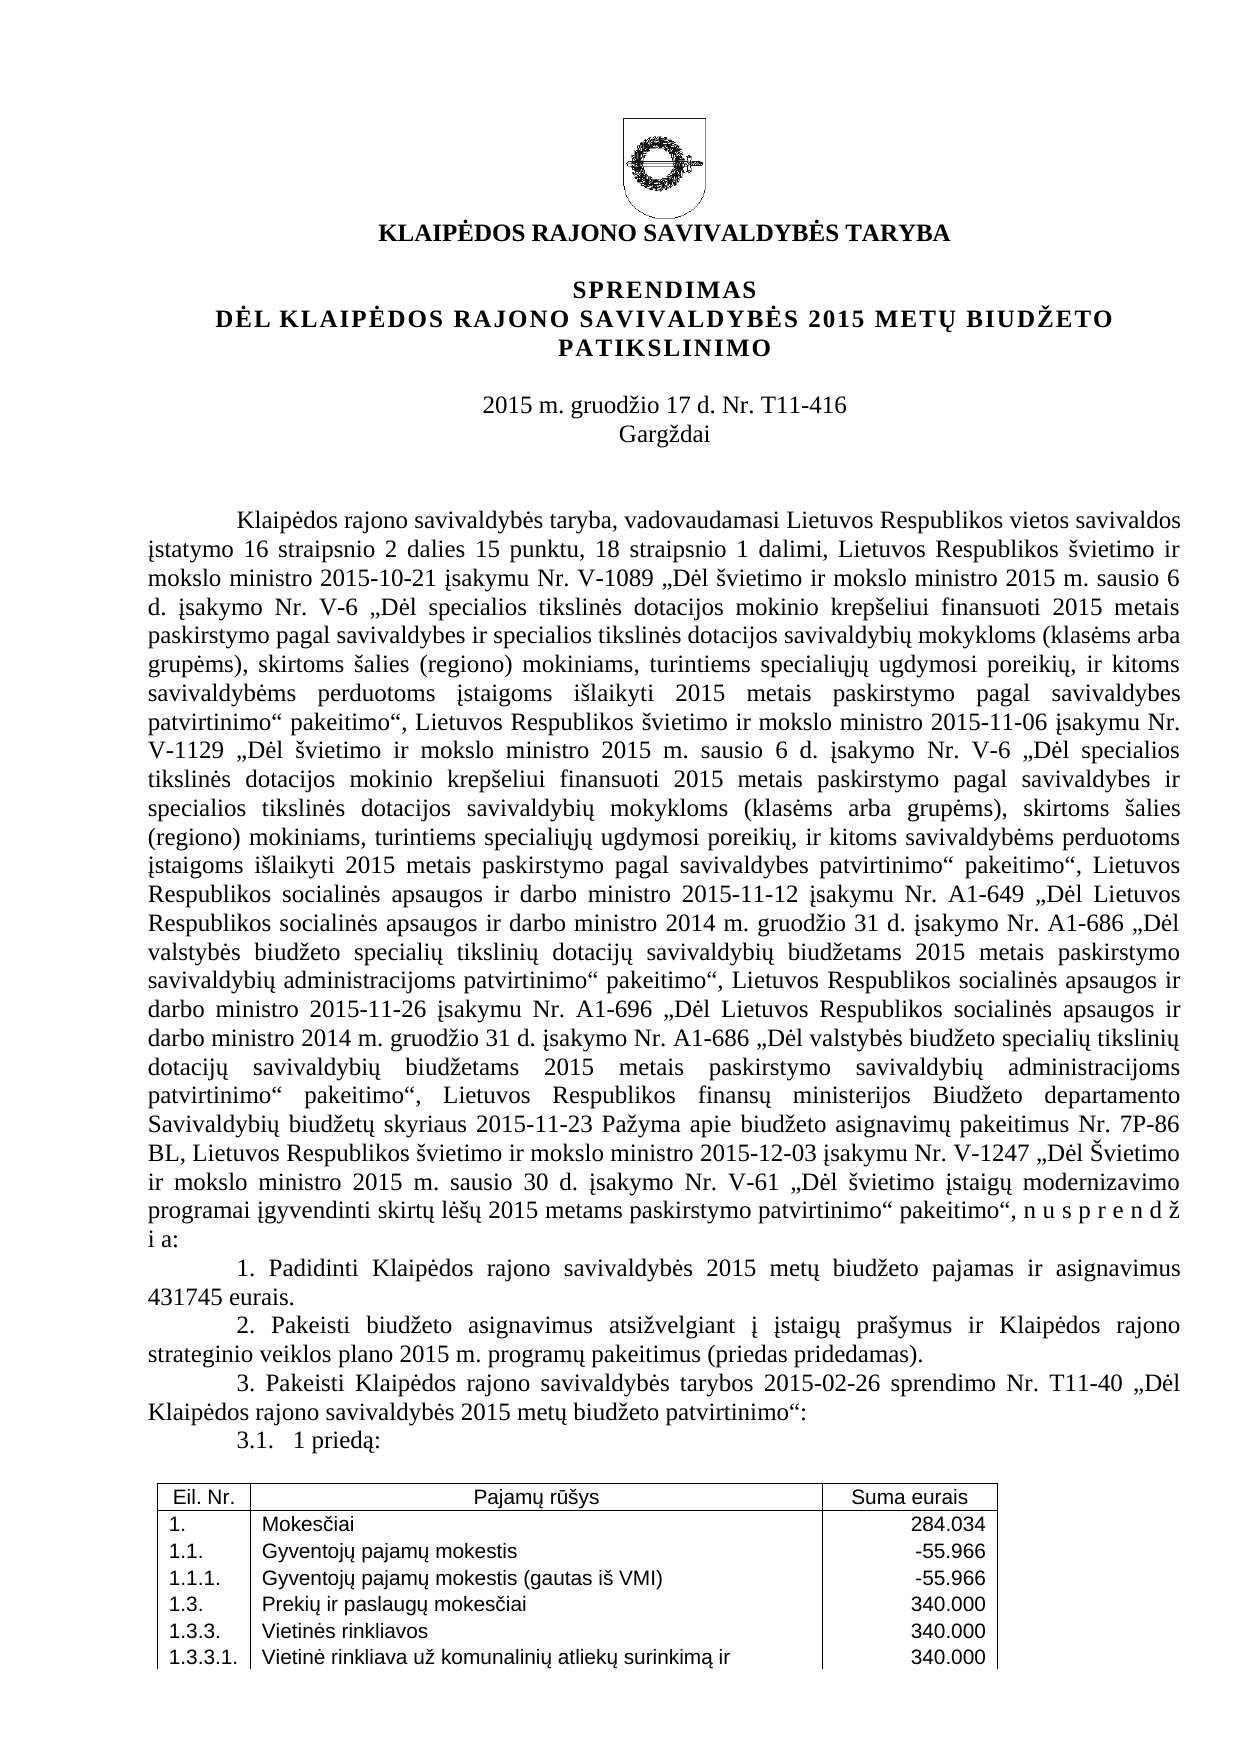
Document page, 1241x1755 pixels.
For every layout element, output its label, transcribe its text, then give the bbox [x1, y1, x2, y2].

text 1. Padidinti Klaipėdos rajono savivaldybės 2015 metų biudžeto pajamas ir asignavimus 431745 eurais. [148, 1253, 1181, 1311]
table_cell Mokesčiai [251, 1511, 822, 1536]
table_cell Vietinė rinkliava už komunalinių atliekų surinkimą ir [251, 1643, 822, 1669]
table_cell -55.966 [823, 1563, 997, 1589]
text Gargždai [148, 419, 1181, 448]
table_cell Gyventojų pajamų mokestis (gautas iš VMI) [251, 1563, 822, 1589]
text SPRENDIMAS [148, 276, 1181, 304]
table_cell 1. [158, 1511, 250, 1536]
text Klaipėdos rajono savivaldybės taryba, vadovaudamasi Lietuvos Respublikos vietos savivaldos įstatymo 16 straipsnio 2 dalies 15 punktu, 18 straipsnio 1 dalimi, Lietuvos Respublikos švietimo ir mokslo ministro 2015-10-21 įsakymu Nr. V-1089 „Dėl švietimo ir mokslo ministro 2015 m. sausio 6 d. įsakymo Nr. V-6 „Dėl specialios tikslinės dotacijos mokinio krepšeliui finansuoti 2015 metais paskirstymo pagal savivaldybes ir specialios tikslinės dotacijos savivaldybių mokykloms (klasėms arba grupėms), skirtoms šalies (regiono) mokiniams, turintiems specialiųjų ugdymosi poreikių, ir kitoms savivaldybėms perduotoms įstaigoms išlaikyti 2015 metais paskirstymo pagal savivaldybes patvirtinimo“ pakeitimo“, Lietuvos Respublikos švietimo ir mokslo ministro 2015-11-06 įsakymu Nr. V-1129 „Dėl švietimo ir mokslo ministro 2015 m. sausio 6 d. įsakymo Nr. V-6 „Dėl specialios tikslinės dotacijos mokinio krepšeliui finansuoti 2015 metais paskirstymo pagal savivaldybes ir specialios tikslinės dotacijos savivaldybių mokykloms (klasėms arba grupėms), skirtoms šalies (regiono) mokiniams, turintiems specialiųjų ugdymosi poreikių, ir kitoms savivaldybėms perduotoms įstaigoms išlaikyti 2015 metais paskirstymo pagal savivaldybes patvirtinimo“ pakeitimo“, Lietuvos Respublikos socialinės apsaugos ir darbo ministro 2015-11-12 įsakymu Nr. A1-649 „Dėl Lietuvos Respublikos socialinės apsaugos ir darbo ministro 2014 m. gruodžio 31 d. įsakymo Nr. A1-686 „Dėl valstybės biudžeto specialių tikslinių dotacijų savivaldybių biudžetams 2015 metais paskirstymo savivaldybių administracijoms patvirtinimo“ pakeitimo“, Lietuvos Respublikos socialinės apsaugos ir darbo ministro 2015-11-26 įsakymu Nr. A1-696 „Dėl Lietuvos Respublikos socialinės apsaugos ir darbo ministro 2014 m. gruodžio 31 d. įsakymo Nr. A1-686 „Dėl valstybės biudžeto specialių tikslinių dotacijų savivaldybių biudžetams 2015 metais paskirstymo savivaldybių administracijoms patvirtinimo“ pakeitimo“, Lietuvos Respublikos finansų ministerijos Biudžeto departamento Savivaldybių biudžetų skyriaus 2015-11-23 Pažyma apie biudžeto asignavimų pakeitimus Nr. 7P-86 BL, Lietuvos Respublikos švietimo ir mokslo ministro 2015-12-03 įsakymu Nr. V-1247 „Dėl Švietimo ir mokslo ministro 2015 m. sausio 30 d. įsakymo Nr. V-61 „Dėl švietimo įstaigų modernizavimo programai įgyvendinti skirtų lėšų 2015 metams paskirstymo patvirtinimo“ pakeitimo“, n u s p r e n d ž i a: [148, 506, 1181, 1253]
table_cell 340.000 [823, 1589, 997, 1616]
text 3.1. 1 priedą: [148, 1426, 1181, 1454]
text DĖL KLAIPĖDOS RAJONO SAVIVALDYBĖS 2015 METŲ BIUDŽETO PATikslinimo [148, 304, 1181, 362]
table_header Suma eurais [823, 1484, 997, 1510]
table_cell 1.3. [158, 1589, 250, 1616]
table_cell 340.000 [823, 1643, 997, 1669]
table_cell Prekių ir paslaugų mokesčiai [251, 1589, 822, 1616]
text KLAIPĖDOS RAJONO savivaldybės taryba [148, 218, 1181, 247]
table_cell 340.000 [823, 1616, 997, 1642]
table_cell 1.1. [158, 1536, 250, 1563]
table_cell Gyventojų pajamų mokestis [251, 1536, 822, 1563]
table_cell 284.034 [823, 1511, 997, 1536]
text 2015 m. gruodžio 17 d. Nr. T11-416 [148, 391, 1181, 419]
table_cell 1.3.3. [158, 1616, 250, 1642]
table_header Pajamų rūšys [251, 1484, 822, 1510]
table_header Eil. Nr. [158, 1484, 250, 1510]
table_cell 1.1.1. [158, 1563, 250, 1589]
table_cell -55.966 [823, 1536, 997, 1563]
table_cell Vietinės rinkliavos [251, 1616, 822, 1642]
text 3. Pakeisti Klaipėdos rajono savivaldybės tarybos 2015-02-26 sprendimo Nr. T11-40 „Dėl Klaipėdos rajono savivaldybės 2015 metų biudžeto patvirtinimo“: [148, 1368, 1181, 1426]
text 2. Pakeisti biudžeto asignavimus atsižvelgiant į įstaigų prašymus ir Klaipėdos rajono strateginio veiklos plano 2015 m. programų pakeitimus (priedas pridedamas). [148, 1311, 1181, 1368]
table_cell 1.3.3.1. [158, 1643, 250, 1669]
